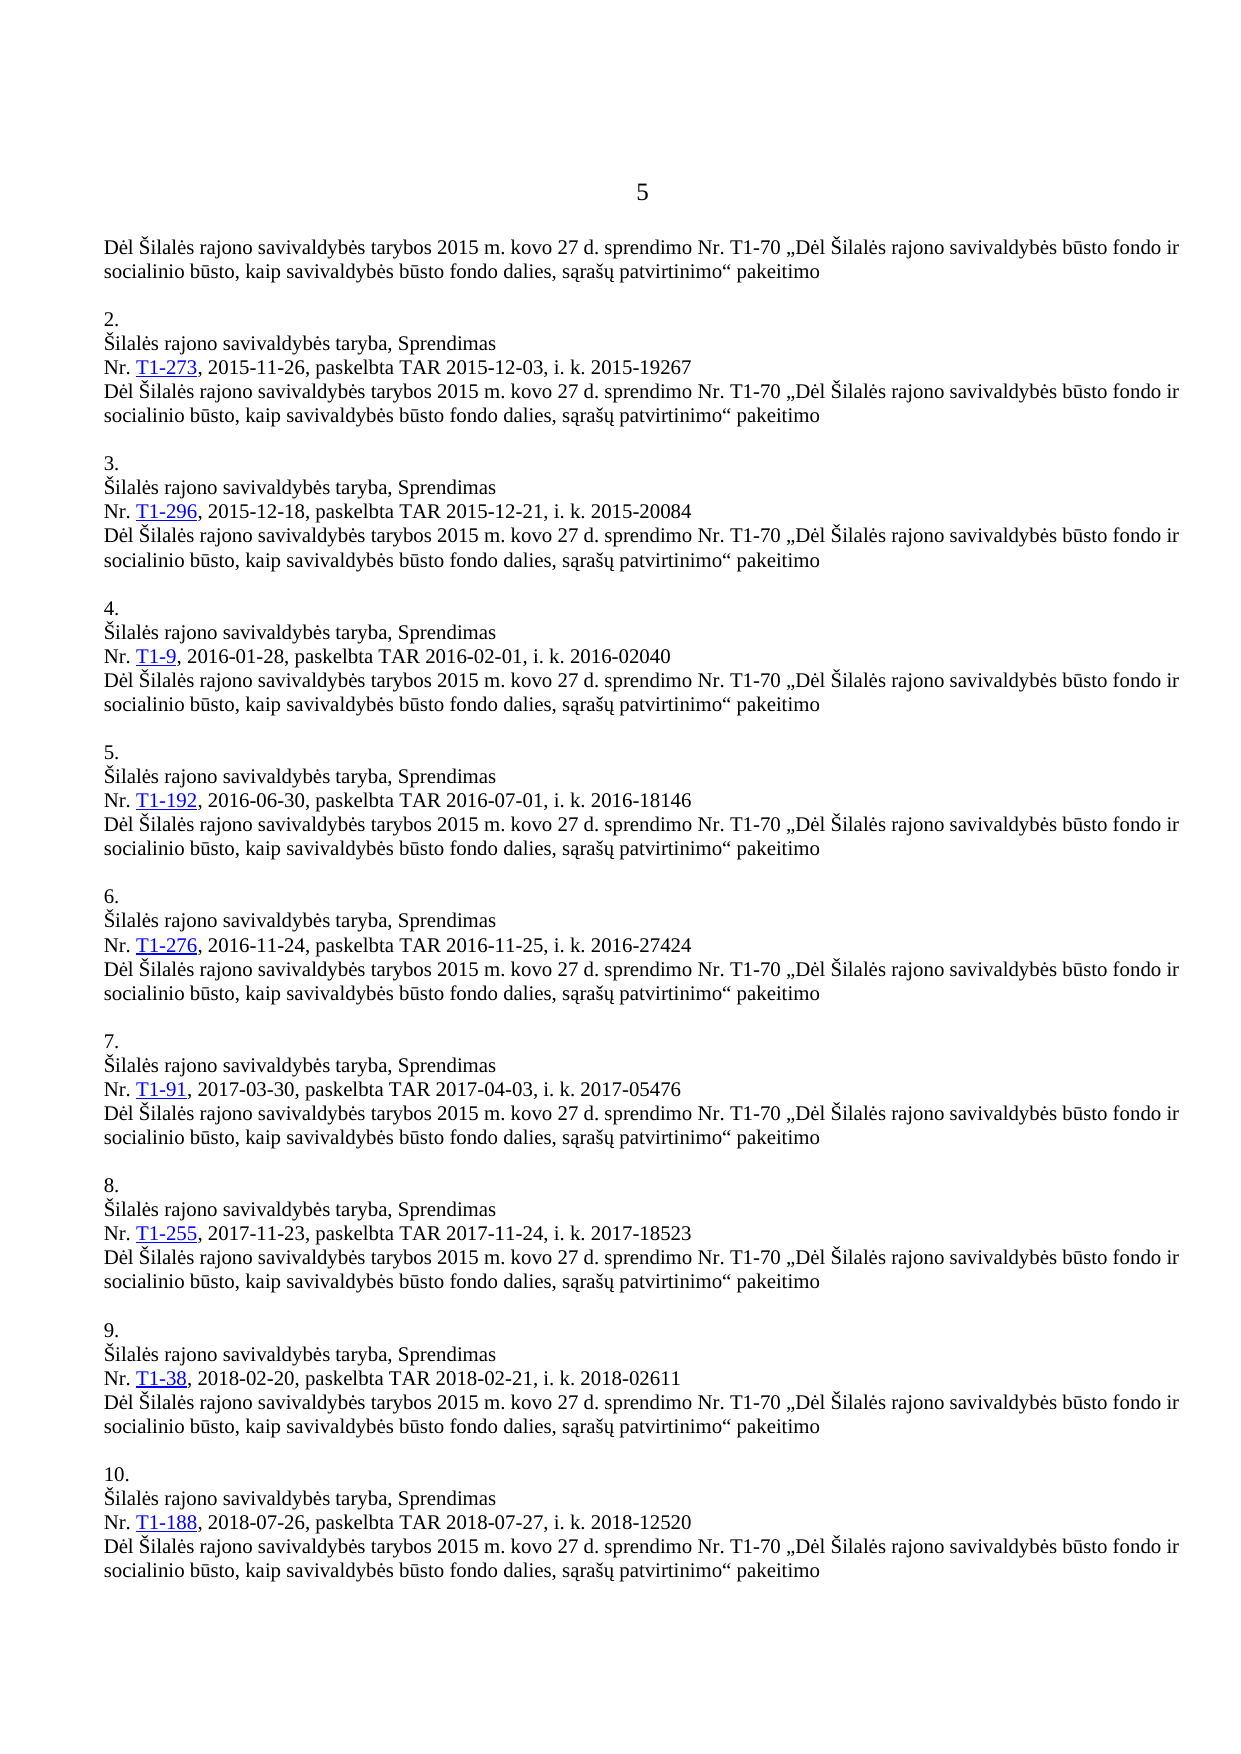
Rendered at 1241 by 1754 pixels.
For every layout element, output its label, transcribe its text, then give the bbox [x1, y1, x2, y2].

text Nr. T1-296, 2015-12-18, paskelbta TAR 2015-12-21, i. k. 2015-20084 [103, 499, 1181, 523]
text Nr. T1-192, 2016-06-30, paskelbta TAR 2016-07-01, i. k. 2016-18146 [103, 788, 1181, 812]
text Dėl Šilalės rajono savivaldybės tarybos 2015 m. kovo 27 d. sprendimo Nr. T1-70 „Dėl Šilalės rajono savivaldybės būsto fondo ir socialinio būsto, kaip savivaldybės būsto fondo dalies, sąrašų patvirtinimo“ pakeitimo [103, 1101, 1181, 1149]
text Šilalės rajono savivaldybės taryba, Sprendimas [103, 620, 1181, 644]
text Dėl Šilalės rajono savivaldybės tarybos 2015 m. kovo 27 d. sprendimo Nr. T1-70 „Dėl Šilalės rajono savivaldybės būsto fondo ir socialinio būsto, kaip savivaldybės būsto fondo dalies, sąrašų patvirtinimo“ pakeitimo [103, 1390, 1181, 1438]
text 8. [103, 1173, 1181, 1197]
text Nr. T1-273, 2015-11-26, paskelbta TAR 2015-12-03, i. k. 2015-19267 [103, 355, 1181, 379]
text 4. [103, 596, 1181, 620]
text 5. [103, 740, 1181, 764]
text Šilalės rajono savivaldybės taryba, Sprendimas [103, 1486, 1181, 1510]
text Šilalės rajono savivaldybės taryba, Sprendimas [103, 1342, 1181, 1366]
text 3. [103, 451, 1181, 475]
text Šilalės rajono savivaldybės taryba, Sprendimas [103, 1197, 1181, 1221]
text Nr. T1-255, 2017-11-23, paskelbta TAR 2017-11-24, i. k. 2017-18523 [103, 1221, 1181, 1245]
text Nr. T1-9, 2016-01-28, paskelbta TAR 2016-02-01, i. k. 2016-02040 [103, 644, 1181, 668]
text Nr. T1-188, 2018-07-26, paskelbta TAR 2018-07-27, i. k. 2018-12520 [103, 1510, 1181, 1534]
text Šilalės rajono savivaldybės taryba, Sprendimas [103, 1053, 1181, 1077]
text Šilalės rajono savivaldybės taryba, Sprendimas [103, 331, 1181, 355]
text 10. [103, 1462, 1181, 1486]
text Dėl Šilalės rajono savivaldybės tarybos 2015 m. kovo 27 d. sprendimo Nr. T1-70 „Dėl Šilalės rajono savivaldybės būsto fondo ir socialinio būsto, kaip savivaldybės būsto fondo dalies, sąrašų patvirtinimo“ pakeitimo [103, 668, 1181, 716]
text Dėl Šilalės rajono savivaldybės tarybos 2015 m. kovo 27 d. sprendimo Nr. T1-70 „Dėl Šilalės rajono savivaldybės būsto fondo ir socialinio būsto, kaip savivaldybės būsto fondo dalies, sąrašų patvirtinimo“ pakeitimo [103, 1245, 1181, 1293]
text Nr. T1-91, 2017-03-30, paskelbta TAR 2017-04-03, i. k. 2017-05476 [103, 1077, 1181, 1101]
text Nr. T1-38, 2018-02-20, paskelbta TAR 2018-02-21, i. k. 2018-02611 [103, 1366, 1181, 1390]
text Dėl Šilalės rajono savivaldybės tarybos 2015 m. kovo 27 d. sprendimo Nr. T1-70 „Dėl Šilalės rajono savivaldybės būsto fondo ir socialinio būsto, kaip savivaldybės būsto fondo dalies, sąrašų patvirtinimo“ pakeitimo [103, 235, 1181, 283]
text Dėl Šilalės rajono savivaldybės tarybos 2015 m. kovo 27 d. sprendimo Nr. T1-70 „Dėl Šilalės rajono savivaldybės būsto fondo ir socialinio būsto, kaip savivaldybės būsto fondo dalies, sąrašų patvirtinimo“ pakeitimo [103, 1534, 1181, 1582]
text 6. [103, 884, 1181, 908]
text 9. [103, 1317, 1181, 1342]
text Šilalės rajono savivaldybės taryba, Sprendimas [103, 475, 1181, 499]
text Šilalės rajono savivaldybės taryba, Sprendimas [103, 908, 1181, 932]
text Dėl Šilalės rajono savivaldybės tarybos 2015 m. kovo 27 d. sprendimo Nr. T1-70 „Dėl Šilalės rajono savivaldybės būsto fondo ir socialinio būsto, kaip savivaldybės būsto fondo dalies, sąrašų patvirtinimo“ pakeitimo [103, 812, 1181, 860]
text 2. [103, 307, 1181, 331]
text Dėl Šilalės rajono savivaldybės tarybos 2015 m. kovo 27 d. sprendimo Nr. T1-70 „Dėl Šilalės rajono savivaldybės būsto fondo ir socialinio būsto, kaip savivaldybės būsto fondo dalies, sąrašų patvirtinimo“ pakeitimo [103, 379, 1181, 427]
text 7. [103, 1029, 1181, 1053]
text Dėl Šilalės rajono savivaldybės tarybos 2015 m. kovo 27 d. sprendimo Nr. T1-70 „Dėl Šilalės rajono savivaldybės būsto fondo ir socialinio būsto, kaip savivaldybės būsto fondo dalies, sąrašų patvirtinimo“ pakeitimo [103, 957, 1181, 1005]
text Nr. T1-276, 2016-11-24, paskelbta TAR 2016-11-25, i. k. 2016-27424 [103, 932, 1181, 957]
text Dėl Šilalės rajono savivaldybės tarybos 2015 m. kovo 27 d. sprendimo Nr. T1-70 „Dėl Šilalės rajono savivaldybės būsto fondo ir socialinio būsto, kaip savivaldybės būsto fondo dalies, sąrašų patvirtinimo“ pakeitimo [103, 523, 1181, 572]
text Šilalės rajono savivaldybės taryba, Sprendimas [103, 764, 1181, 788]
